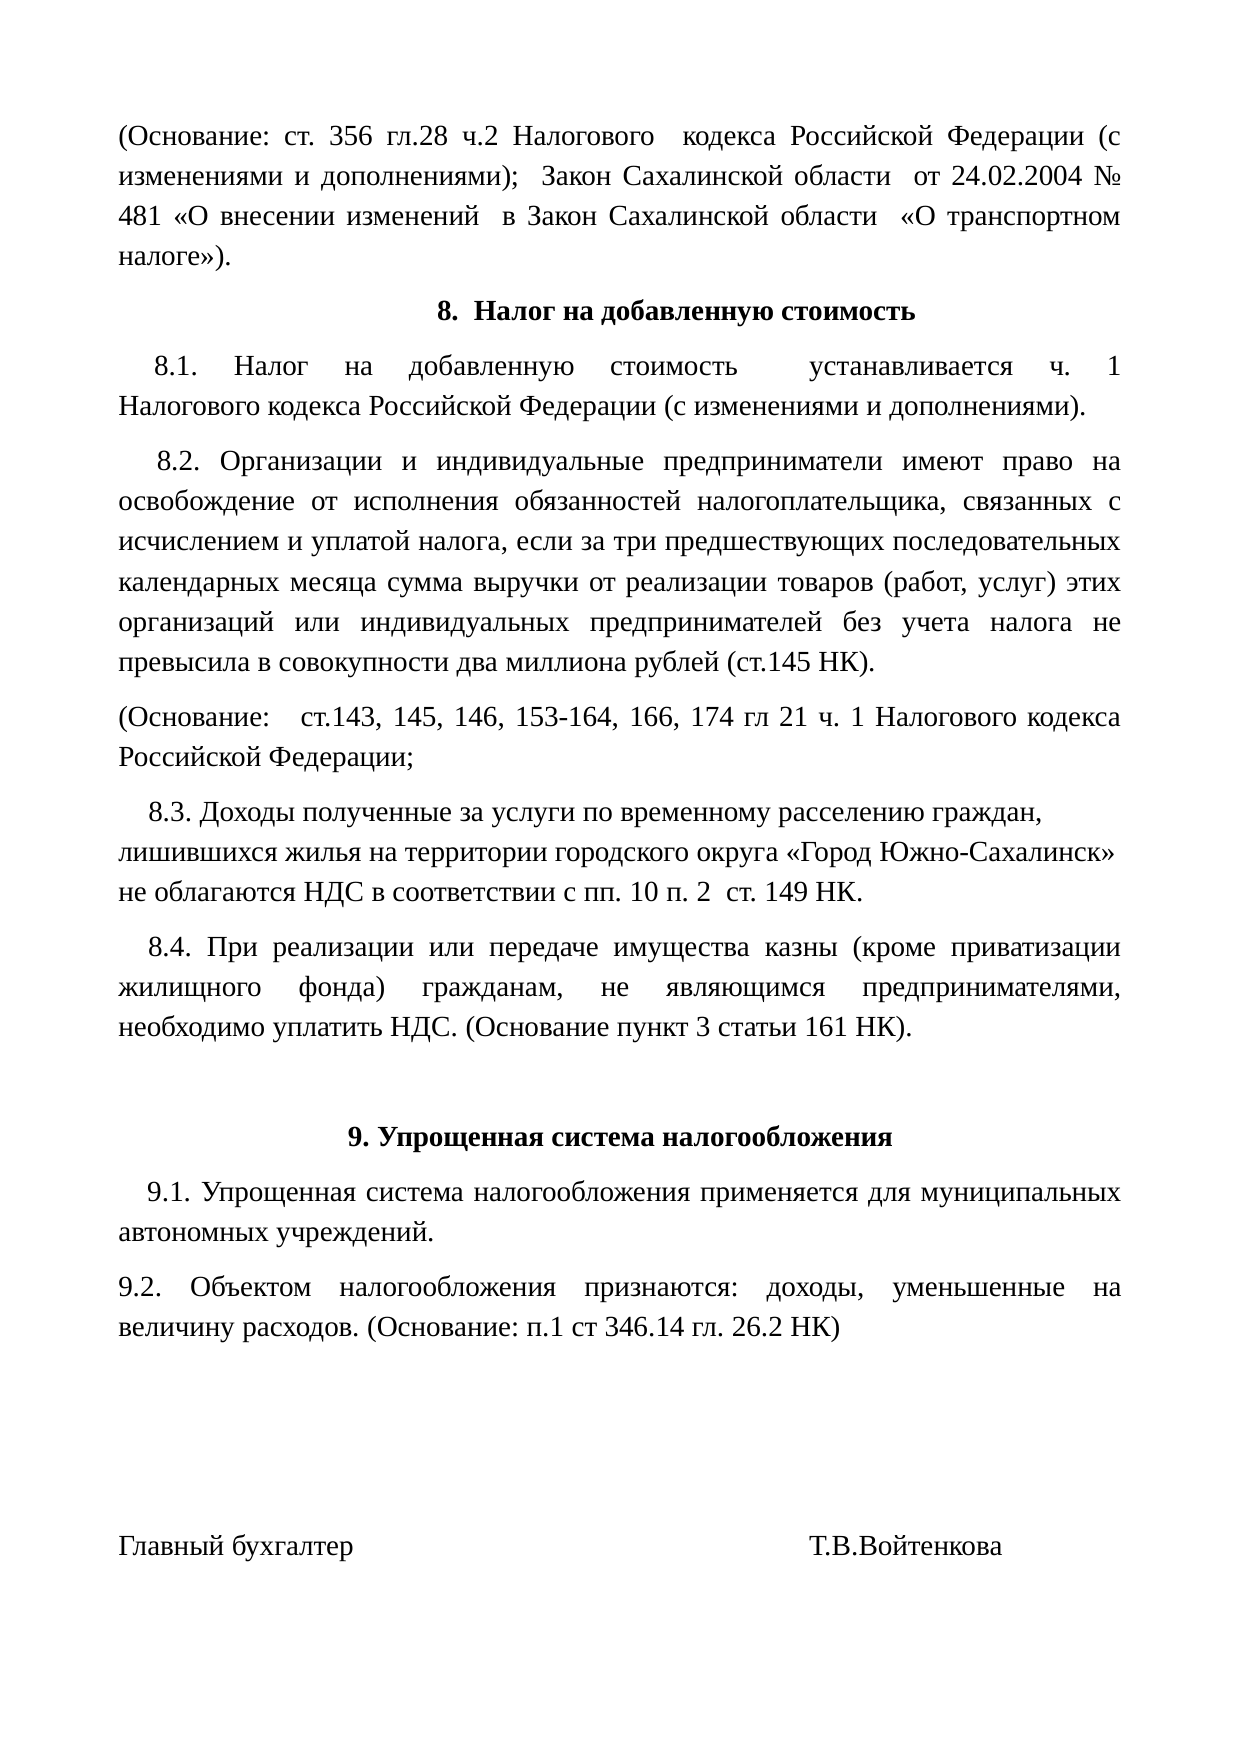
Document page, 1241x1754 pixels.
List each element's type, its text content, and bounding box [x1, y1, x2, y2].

text 8.2. Организации и индивидуальные предприниматели имеют право на освобождение от исполнения обязанностей налогоплательщика, связанных с исчислением и уплатой налога, если за три предшествующих последовательных календарных месяца сумма выручки от реализации товаров (работ, услуг) этих организаций или индивидуальных предпринимателей без учета налога не превысила в совокупности два миллиона рублей (ст.145 НК). [118, 443, 1122, 678]
text 8.4. При реализации или передаче имущества казны (кроме приватизации жилищного фонда) гражданам, не являющимся предпринимателями, необходимо уплатить НДС. (Основание пункт 3 статьи 161 НК). [118, 929, 1122, 1043]
text 9.1. Упрощенная система налогообложения применяется для муниципальных автономных учреждений. [118, 1174, 1122, 1248]
text (Основание: ст.143, 145, 146, 153-164, 166, 174 гл 21 ч. 1 Налогового кодекса Российской Федерации; [118, 699, 1122, 773]
text 8. Налог на добавленную стоимость [118, 293, 1122, 327]
text Главный бухгалтер Т.В.Войтенкова [118, 1528, 1122, 1562]
text 9. Упрощенная система налогообложения [118, 1119, 1122, 1153]
text 9.2. Объектом налогообложения признаются: доходы, уменьшенные на величину расходов. (Основание: п.1 ст 346.14 гл. 26.2 НК) [118, 1269, 1122, 1343]
text (Основание: ст. 356 гл.28 ч.2 Налогового кодекса Российской Федерации (с изменениями и дополнениями); Закон Сахалинской области от 24.02.2004 № 481 «О внесении изменений в Закон Сахалинской области «О транспортном налоге»). [118, 118, 1122, 272]
text 8.1. Налог на добавленную стоимость устанавливается ч. 1 Налогового кодекса Российской Федерации (с изменениями и дополнениями). [118, 348, 1122, 422]
text 8.3. Доходы полученные за услуги по временному расселению граждан, лишившихся жилья на территории городского округа «Город Южно-Сахалинск» не облагаются НДС в соответствии с пп. 10 п. 2 ст. 149 НК. [118, 794, 1122, 908]
